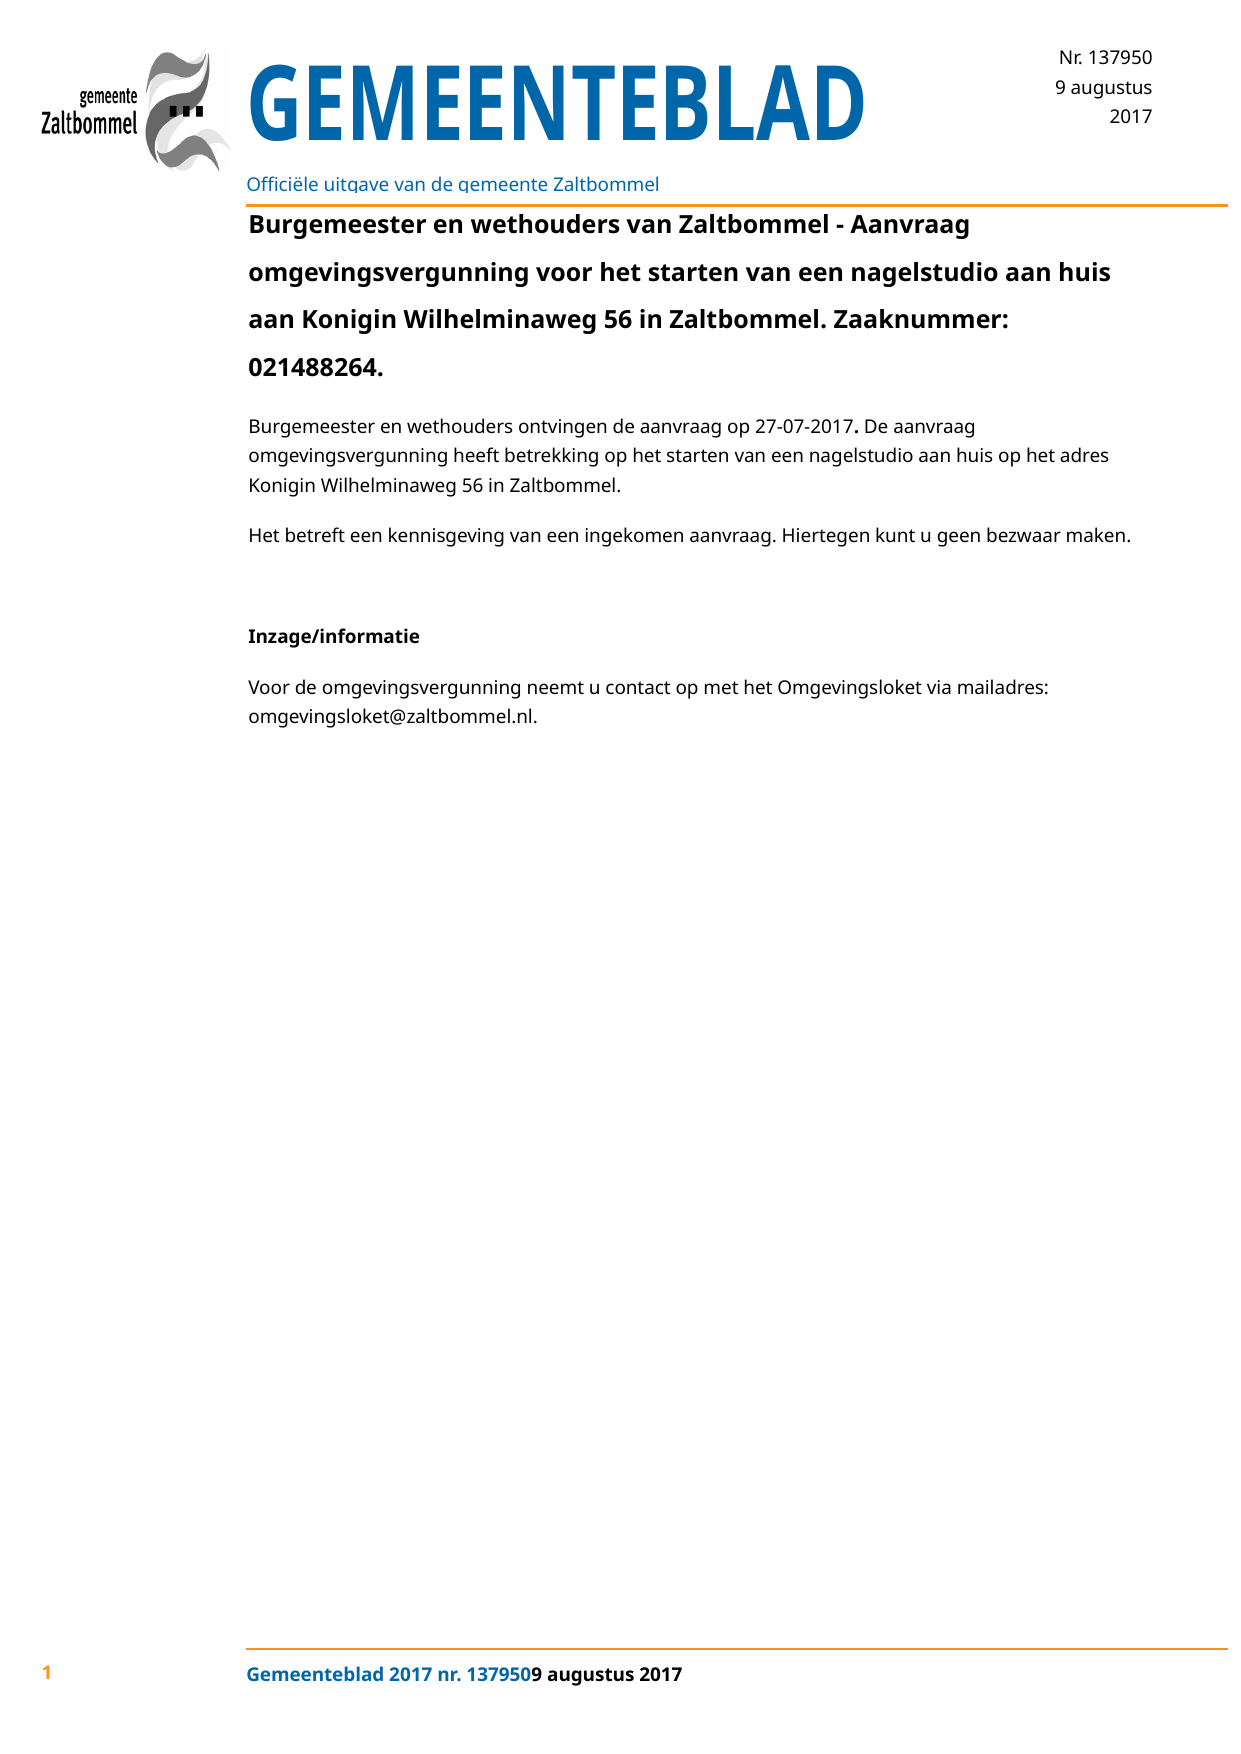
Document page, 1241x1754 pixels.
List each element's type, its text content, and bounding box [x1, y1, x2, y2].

text Voor de omgevingsvergunning neemt u contact op met het Omgevingsloket via mailadres: omgevingsloket@zaltbommel.nl. [248, 674, 1152, 729]
text Het betreft een kennisgeving van een ingekomen aanvraag. Hiertegen kunt u geen bezwaar maken. [248, 523, 1152, 548]
picture [41, 47, 231, 172]
text Burgemeester en wethouders van Zaltbommel - Aanvraag omgevingsvergunning voor het starten van een nagelstudio aan huis aan Konigin Wilhelminaweg 56 in Zaltbommel. Zaaknummer: 021488264. [248, 207, 1152, 384]
text Burgemeester en wethouders ontvingen de aanvraag op 27-07-2017. De aanvraag omgevingsvergunning heeft betrekking op het starten van een nagelstudio aan huis op het adres Konigin Wilhelminaweg 56 in Zaltbommel. [248, 413, 1152, 498]
text Inzage/informatie [248, 623, 1152, 649]
